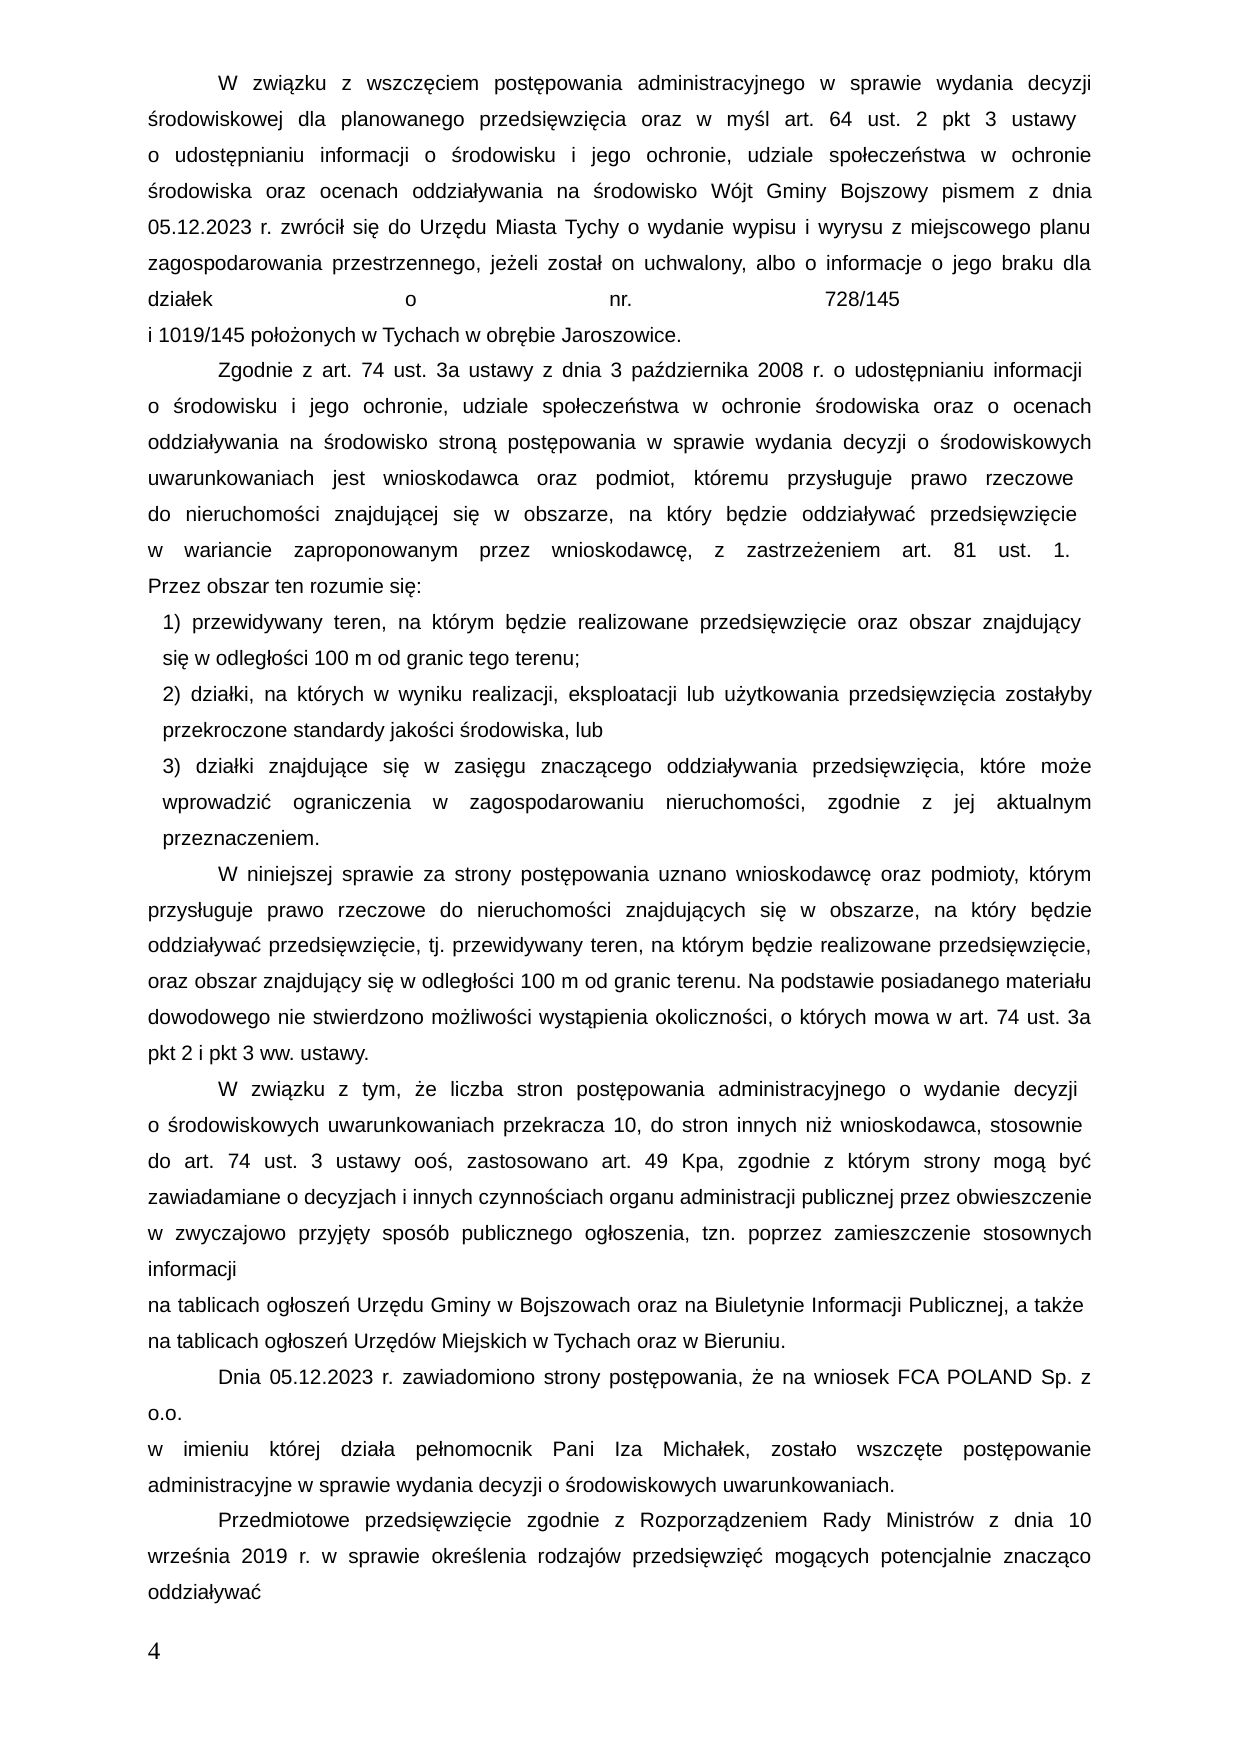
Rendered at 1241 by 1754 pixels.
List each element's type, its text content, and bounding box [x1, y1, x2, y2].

text 3) działki znajdujące się w zasięgu znaczącego oddziaływania przedsięwzięcia, które może wprowadzić ograniczenia w zagospodarowaniu nieruchomości, zgodnie z jej aktualnym przeznaczeniem. [162, 754, 1093, 849]
text 1) przewidywany teren, na którym będzie realizowane przedsięwzięcie oraz obszar znajdujący się w odległości 100 m od granic tego terenu; [162, 610, 1093, 670]
text W niniejszej sprawie za strony postępowania uznano wnioskodawcę oraz podmioty, którym przysługuje prawo rzeczowe do nieruchomości znajdujących się w obszarze, na który będzie oddziaływać przedsięwzięcie, tj. przewidywany teren, na którym będzie realizowane przedsięwzięcie, oraz obszar znajdujący się w odległości 100 m od granic terenu. Na podstawie posiadanego materiału dowodowego nie stwierdzono możliwości wystąpienia okoliczności, o których mowa w art. 74 ust. 3a pkt 2 i pkt 3 ww. ustawy. [148, 861, 1093, 1065]
text W związku z wszczęciem postępowania administracyjnego w sprawie wydania decyzji środowiskowej dla planowanego przedsięwzięcia oraz w myśl art. 64 ust. 2 pkt 3 ustawy o udostępnianiu informacji o środowisku i jego ochronie, udziale społeczeństwa w ochronie środowiska oraz ocenach oddziaływania na środowisko Wójt Gminy Bojszowy pismem z dnia 05.12.2023 r. zwrócił się do Urzędu Miasta Tychy o wydanie wypisu i wyrysu z miejscowego planu zagospodarowania przestrzennego, jeżeli został on uchwalony, albo o informacje o jego braku dla działek o nr. 728/145 i 1019/145 położonych w Tychach w obrębie Jaroszowice. [148, 71, 1093, 346]
text W związku z tym, że liczba stron postępowania administracyjnego o wydanie decyzji o środowiskowych uwarunkowaniach przekracza 10, do stron innych niż wnioskodawca, stosownie do art. 74 ust. 3 ustawy ooś, zastosowano art. 49 Kpa, zgodnie z którym strony mogą być zawiadamiane o decyzjach i innych czynnościach organu administracji publicznej przez obwieszczenie w zwyczajowo przyjęty sposób publicznego ogłoszenia, tzn. poprzez zamieszczenie stosownych informacji na tablicach ogłoszeń Urzędu Gminy w Bojszowach oraz na Biuletynie Informacji Publicznej, a także na tablicach ogłoszeń Urzędów Miejskich w Tychach oraz w Bieruniu. [148, 1077, 1093, 1353]
text Dnia 05.12.2023 r. zawiadomiono strony postępowania, że na wniosek FCA POLAND Sp. z o.o. w imieniu której działa pełnomocnik Pani Iza Michałek, zostało wszczęte postępowanie administracyjne w sprawie wydania decyzji o środowiskowych uwarunkowaniach. [148, 1364, 1093, 1496]
text Przedmiotowe przedsięwzięcie zgodnie z Rozporządzeniem Rady Ministrów z dnia 10 września 2019 r. w sprawie określenia rodzajów przedsięwzięć mogących potencjalnie znacząco oddziaływać [148, 1508, 1093, 1604]
text Zgodnie z art. 74 ust. 3a ustawy z dnia 3 października 2008 r. o udostępnianiu informacji o środowisku i jego ochronie, udziale społeczeństwa w ochronie środowiska oraz o ocenach oddziaływania na środowisko stroną postępowania w sprawie wydania decyzji o środowiskowych uwarunkowaniach jest wnioskodawca oraz podmiot, któremu przysługuje prawo rzeczowe do nieruchomości znajdującej się w obszarze, na który będzie oddziaływać przedsięwzięcie w wariancie zaproponowanym przez wnioskodawcę, z zastrzeżeniem art. 81 ust. 1. Przez obszar ten rozumie się: [148, 358, 1093, 598]
text 2) działki, na których w wyniku realizacji, eksploatacji lub użytkowania przedsięwzięcia zostałyby przekroczone standardy jakości środowiska, lub [162, 682, 1093, 742]
